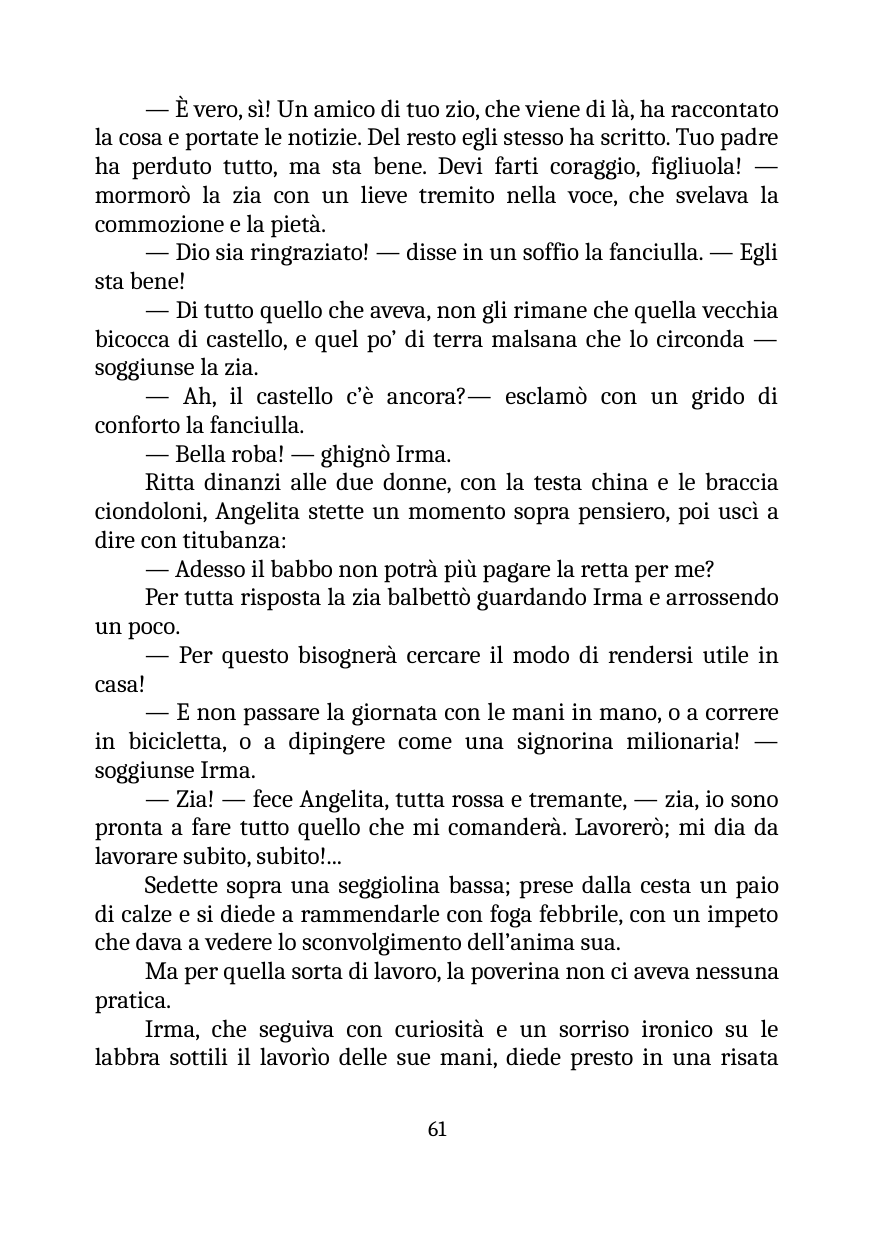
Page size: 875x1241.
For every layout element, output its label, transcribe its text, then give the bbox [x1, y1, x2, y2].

text Irma, che seguiva con curiosità e un sorriso ironico su le labbra sottili il lavorìo delle sue mani, diede presto in una risata [94, 1014, 779, 1072]
text — Bella roba! — ghignò Irma. [94, 439, 779, 468]
text — Ah, il castello c’è ancora?— esclamò con un grido di conforto la fanciulla. [94, 382, 779, 439]
text Per tutta risposta la zia balbettò guardando Irma e arrossendo un poco. [94, 583, 779, 641]
text Ritta dinanzi alle due donne, con la testa china e le braccia ciondoloni, Angelita stette un momento sopra pensiero, poi uscì a dire con titubanza: [94, 468, 779, 554]
text — E non passare la giornata con le mani in mano, o a correre in bicicletta, o a dipingere come una signorina milionaria! — soggiunse Irma. [94, 698, 779, 784]
text — Zia! — fece Angelita, tutta rossa e tremante, — zia, io sono pronta a fare tutto quello che mi comanderà. Lavorerò; mi dia da lavorare subito, subito!... [94, 784, 779, 871]
text — Adesso il babbo non potrà più pagare la retta per me? [94, 554, 779, 583]
text — Di tutto quello che aveva, non gli rimane che quella vecchia bicocca di castello, e quel po’ di terra malsana che lo circonda — soggiunse la zia. [94, 296, 779, 382]
text Sedette sopra una seggiolina bassa; prese dalla cesta un paio di calze e si diede a rammendarle con foga febbrile, con un impeto che dava a vedere lo sconvolgimento dell’anima sua. [94, 871, 779, 957]
text Ma per quella sorta di lavoro, la poverina non ci aveva nessuna pratica. [94, 957, 779, 1014]
text — Per questo bisognerà cercare il modo di rendersi utile in casa! [94, 641, 779, 698]
text — È vero, sì! Un amico di tuo zio, che viene di là, ha raccontato la cosa e portate le notizie. Del resto egli stesso ha scritto. Tuo padre ha perduto tutto, ma sta bene. Devi farti coraggio, figliuola! — mormorò la zia con un lieve tremito nella voce, che svelava la commozione e la pietà. [94, 94, 779, 238]
text — Dio sia ringraziato! — disse in un soffio la fanciulla. — Egli sta bene! [94, 238, 779, 296]
